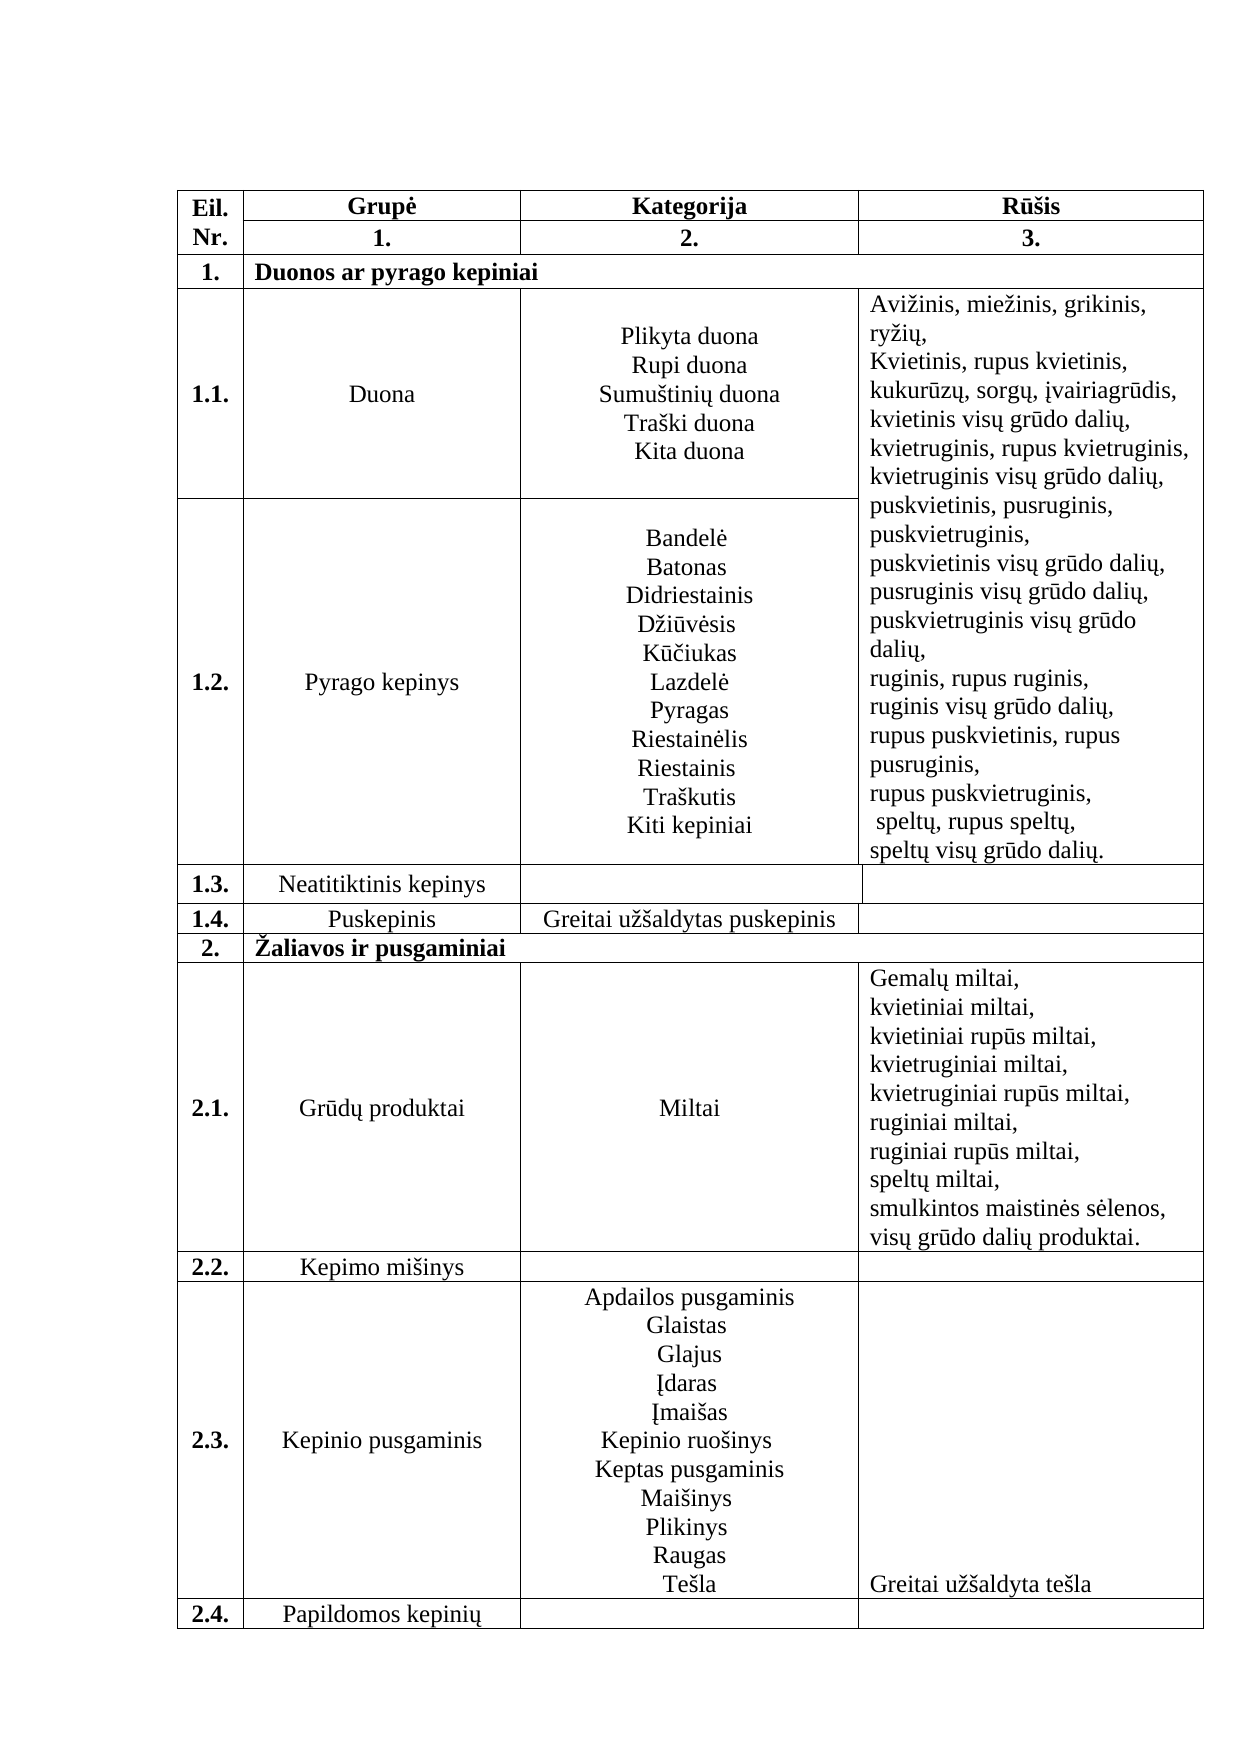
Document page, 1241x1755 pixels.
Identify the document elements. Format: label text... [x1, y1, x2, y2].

table_cell Miltai [521, 963, 858, 1251]
table_cell Papildomos kepinių [244, 1599, 520, 1628]
table_cell Pyrago kepinys [244, 499, 520, 864]
table_cell 3. [859, 221, 1203, 254]
table_cell Kepinio pusgaminis [244, 1282, 520, 1598]
table_cell 2.4. [178, 1599, 243, 1628]
table_cell [521, 1252, 858, 1281]
table_cell 2. [178, 934, 243, 962]
table_cell 1. [178, 255, 243, 288]
table_cell 1.1. [178, 289, 243, 498]
table_cell [859, 1252, 1203, 1281]
table_cell Bandelė Batonas Didriestainis Džiūvėsis Kūčiukas Lazdelė Pyragas Riestainėlis Riestainis Traškutis Kiti kepiniai [521, 499, 858, 864]
table_cell Plikyta duona Rupi duona Sumuštinių duona Traški duona Kita duona [521, 289, 858, 498]
table_cell Apdailos pusgaminis Glaistas Glajus Įdaras Įmaišas Kepinio ruošinys Keptas pusgaminis Maišinys Plikinys Raugas Tešla [521, 1282, 858, 1598]
table_header Grupė [244, 191, 520, 219]
table_cell 2.2. [178, 1252, 243, 1281]
table_cell Puskepinis [244, 904, 520, 932]
table_cell Greitai užšaldytas puskepinis [521, 904, 858, 932]
table_cell Greitai užšaldyta tešla [859, 1282, 1203, 1598]
table_cell [859, 904, 1203, 932]
table_cell [521, 865, 862, 903]
table_cell 2. [521, 221, 858, 254]
table_cell 2.1. [178, 963, 243, 1251]
table_header Eil. Nr. [178, 191, 243, 254]
table_cell Duonos ar pyrago kepiniai [244, 255, 1203, 288]
table_cell Neatitiktinis kepinys [244, 865, 520, 903]
table_header Kategorija [521, 191, 858, 219]
table_cell [863, 865, 1203, 903]
table_cell Avižinis, miežinis, grikinis, ryžių, Kvietinis, rupus kvietinis, kukurūzų, sorgų, įvairiagrūdis, kvietinis visų grūdo dalių, kvietruginis, rupus kvietruginis, kvietruginis visų grūdo dalių, puskvietinis, pusruginis, puskvietruginis, puskvietinis visų grūdo dalių, pusruginis visų grūdo dalių, puskvietruginis visų grūdo dalių, ruginis, rupus ruginis, ruginis visų grūdo dalių, rupus puskvietinis, rupus pusruginis, rupus puskvietruginis, speltų, rupus speltų, speltų visų grūdo dalių. [859, 289, 1203, 864]
table_header Rūšis [859, 191, 1203, 219]
table_cell 1.3. [178, 865, 243, 903]
table_cell Žaliavos ir pusgaminiai [244, 934, 1203, 962]
table_cell 1.2. [178, 499, 243, 864]
table_cell Grūdų produktai [244, 963, 520, 1251]
table_cell 1. [244, 221, 520, 254]
table_cell 1.4. [178, 904, 243, 932]
table_cell [521, 1599, 858, 1628]
table_cell Kepimo mišinys [244, 1252, 520, 1281]
table_cell [859, 1599, 1203, 1628]
table_cell Duona [244, 289, 520, 498]
table_cell Gemalų miltai, kvietiniai miltai, kvietiniai rupūs miltai, kvietruginiai miltai, kvietruginiai rupūs miltai, ruginiai miltai, ruginiai rupūs miltai, speltų miltai, smulkintos maistinės sėlenos, visų grūdo dalių produktai. [859, 963, 1203, 1251]
table_cell 2.3. [178, 1282, 243, 1598]
